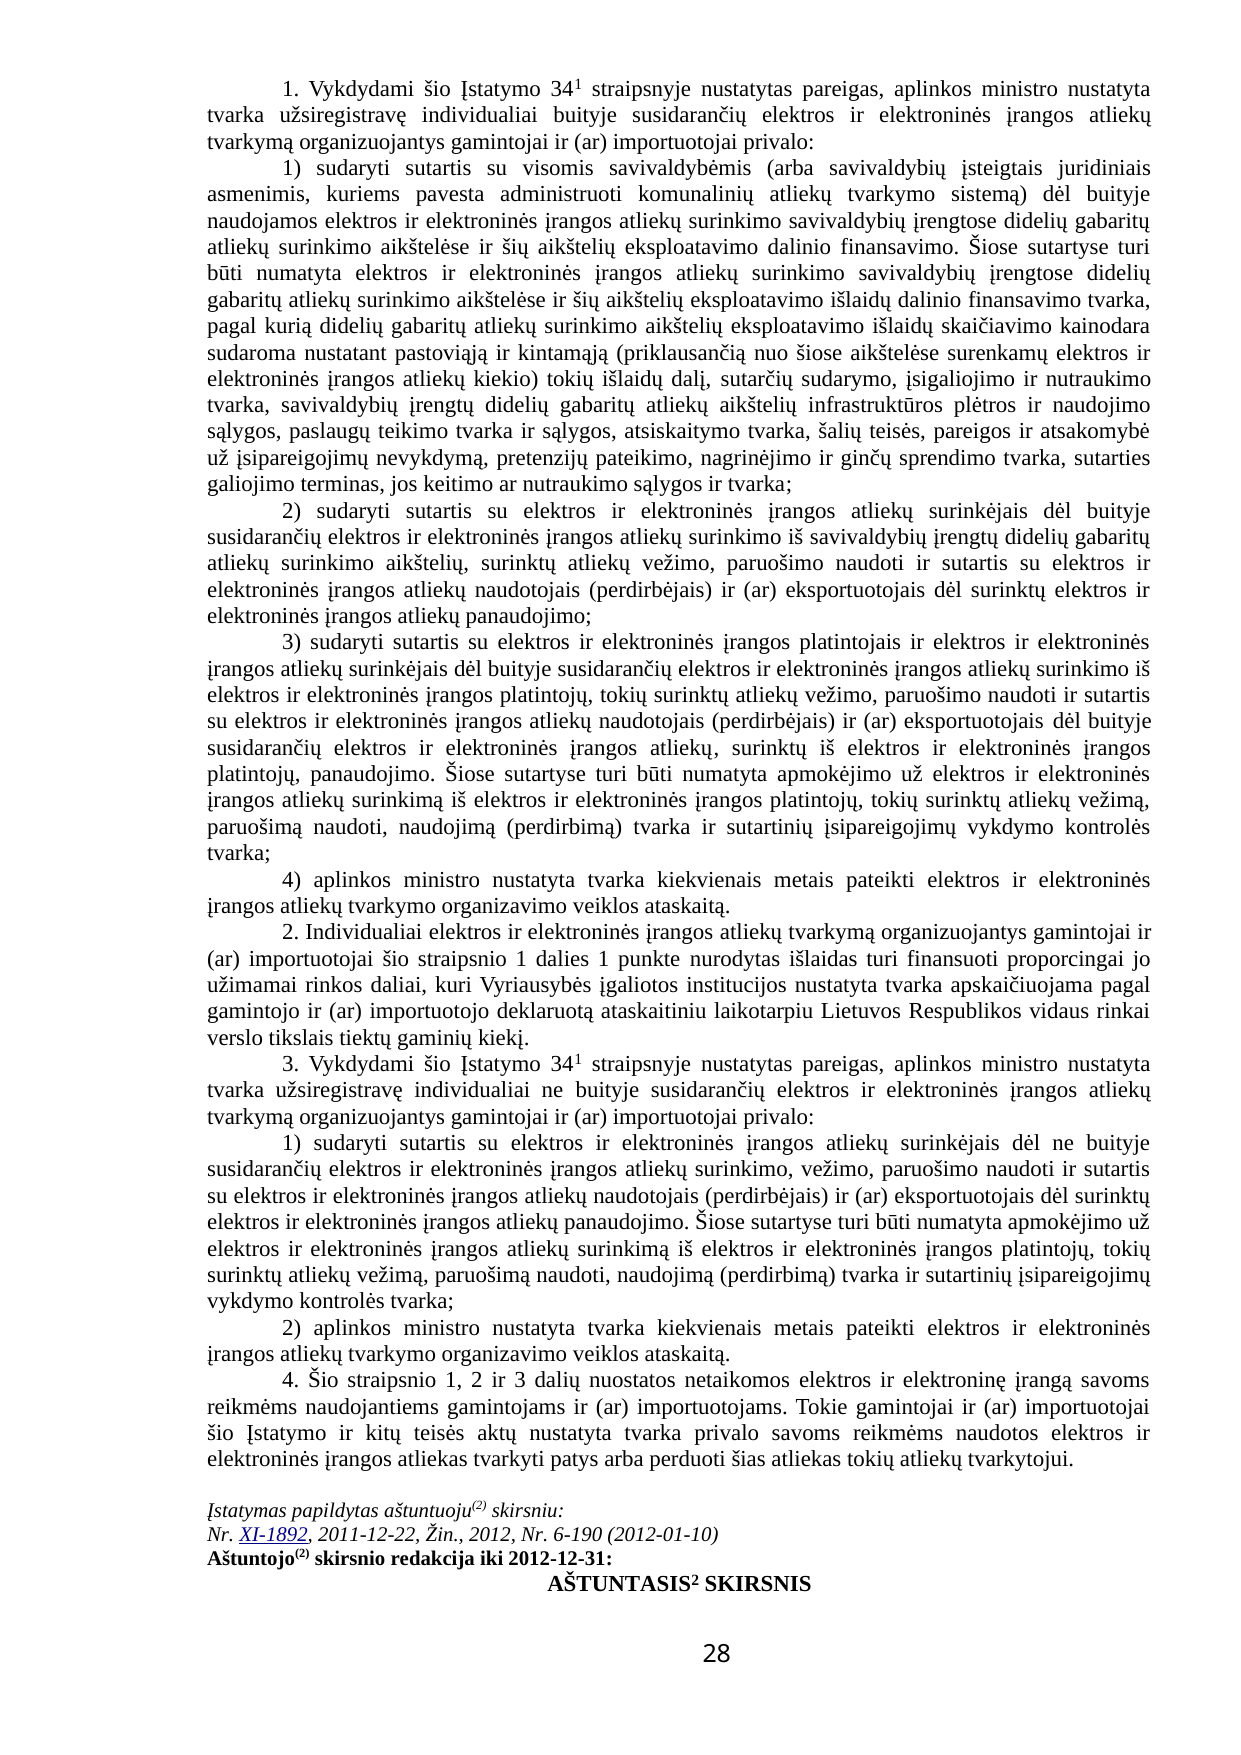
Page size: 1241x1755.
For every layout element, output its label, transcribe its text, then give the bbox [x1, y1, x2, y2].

text 1. Vykdydami šio Įstatymo 341 straipsnyje nustatytas pareigas, aplinkos ministro nustatyta tvarka užsiregistravę individualiai buityje susidarančių elektros ir elektroninės įrangos atliekų tvarkymą organizuojantys gamintojai ir (ar) importuotojai privalo: [207, 75, 1152, 154]
text Nr. XI-1892, 2011-12-22, Žin., 2012, Nr. 6-190 (2012-01-10) [207, 1522, 1152, 1546]
text 2) aplinkos ministro nustatyta tvarka kiekvienais metais pateikti elektros ir elektroninės įrangos atliekų tvarkymo organizavimo veiklos ataskaitą. [207, 1314, 1152, 1366]
text 3. Vykdydami šio Įstatymo 341 straipsnyje nustatytas pareigas, aplinkos ministro nustatyta tvarka užsiregistravę individualiai ne buityje susidarančių elektros ir elektroninės įrangos atliekų tvarkymą organizuojantys gamintojai ir (ar) importuotojai privalo: [207, 1050, 1152, 1129]
text 3) sudaryti sutartis su elektros ir elektroninės įrangos platintojais ir elektros ir elektroninės įrangos atliekų surinkėjais dėl buityje susidarančių elektros ir elektroninės įrangos atliekų surinkimo iš elektros ir elektroninės įrangos platintojų, tokių surinktų atliekų vežimo, paruošimo naudoti ir sutartis su elektros ir elektroninės įrangos atliekų naudotojais (perdirbėjais) ir (ar) eksportuotojais dėl buityje susidarančių elektros ir elektroninės įrangos atliekų, surinktų iš elektros ir elektroninės įrangos platintojų, panaudojimo. Šiose sutartyse turi būti numatyta apmokėjimo už elektros ir elektroninės įrangos atliekų surinkimą iš elektros ir elektroninės įrangos platintojų, tokių surinktų atliekų vežimą, paruošimą naudoti, naudojimą (perdirbimą) tvarka ir sutartinių įsipareigojimų vykdymo kontrolės tvarka; [207, 628, 1152, 866]
text 2) sudaryti sutartis su elektros ir elektroninės įrangos atliekų surinkėjais dėl buityje susidarančių elektros ir elektroninės įrangos atliekų surinkimo iš savivaldybių įrengtų didelių gabaritų atliekų surinkimo aikštelių, surinktų atliekų vežimo, paruošimo naudoti ir sutartis su elektros ir elektroninės įrangos atliekų naudotojais (perdirbėjais) ir (ar) eksportuotojais dėl surinktų elektros ir elektroninės įrangos atliekų panaudojimo; [207, 497, 1152, 628]
text 2. Individualiai elektros ir elektroninės įrangos atliekų tvarkymą organizuojantys gamintojai ir (ar) importuotojai šio straipsnio 1 dalies 1 punkte nurodytas išlaidas turi finansuoti proporcingai jo užimamai rinkos daliai, kuri Vyriausybės įgaliotos institucijos nustatyta tvarka apskaičiuojama pagal gamintojo ir (ar) importuotojo deklaruotą ataskaitiniu laikotarpiu Lietuvos Respublikos vidaus rinkai verslo tikslais tiektų gaminių kiekį. [207, 918, 1152, 1050]
text Aštuntojo(2) skirsnio redakcija iki 2012-12-31: [207, 1546, 1152, 1570]
text Įstatymas papildytas aštuntuoju(2) skirsniu: [207, 1498, 1152, 1522]
text AŠTUNTASIS2 SKIRSNIS [207, 1570, 1152, 1597]
text 1) sudaryti sutartis su elektros ir elektroninės įrangos atliekų surinkėjais dėl ne buityje susidarančių elektros ir elektroninės įrangos atliekų surinkimo, vežimo, paruošimo naudoti ir sutartis su elektros ir elektroninės įrangos atliekų naudotojais (perdirbėjais) ir (ar) eksportuotojais dėl surinktų elektros ir elektroninės įrangos atliekų panaudojimo. Šiose sutartyse turi būti numatyta apmokėjimo už elektros ir elektroninės įrangos atliekų surinkimą iš elektros ir elektroninės įrangos platintojų, tokių surinktų atliekų vežimą, paruošimą naudoti, naudojimą (perdirbimą) tvarka ir sutartinių įsipareigojimų vykdymo kontrolės tvarka; [207, 1129, 1152, 1314]
text 1) sudaryti sutartis su visomis savivaldybėmis (arba savivaldybių įsteigtais juridiniais asmenimis, kuriems pavesta administruoti komunalinių atliekų tvarkymo sistemą) dėl buityje naudojamos elektros ir elektroninės įrangos atliekų surinkimo savivaldybių įrengtose didelių gabaritų atliekų surinkimo aikštelėse ir šių aikštelių eksploatavimo dalinio finansavimo. Šiose sutartyse turi būti numatyta elektros ir elektroninės įrangos atliekų surinkimo savivaldybių įrengtose didelių gabaritų atliekų surinkimo aikštelėse ir šių aikštelių eksploatavimo išlaidų dalinio finansavimo tvarka, pagal kurią didelių gabaritų atliekų surinkimo aikštelių eksploatavimo išlaidų skaičiavimo kainodara sudaroma nustatant pastoviąją ir kintamąją (priklausančią nuo šiose aikštelėse surenkamų elektros ir elektroninės įrangos atliekų kiekio) tokių išlaidų dalį, sutarčių sudarymo, įsigaliojimo ir nutraukimo tvarka, savivaldybių įrengtų didelių gabaritų atliekų aikštelių infrastruktūros plėtros ir naudojimo sąlygos, paslaugų teikimo tvarka ir sąlygos, atsiskaitymo tvarka, šalių teisės, pareigos ir atsakomybė už įsipareigojimų nevykdymą, pretenzijų pateikimo, nagrinėjimo ir ginčų sprendimo tvarka, sutarties galiojimo terminas, jos keitimo ar nutraukimo sąlygos ir tvarka; [207, 154, 1152, 497]
text 4. Šio straipsnio 1, 2 ir 3 dalių nuostatos netaikomos elektros ir elektroninę įrangą savoms reikmėms naudojantiems gamintojams ir (ar) importuotojams. Tokie gamintojai ir (ar) importuotojai šio Įstatymo ir kitų teisės aktų nustatyta tvarka privalo savoms reikmėms naudotos elektros ir elektroninės įrangos atliekas tvarkyti patys arba perduoti šias atliekas tokių atliekų tvarkytojui. [207, 1366, 1152, 1472]
text 4) aplinkos ministro nustatyta tvarka kiekvienais metais pateikti elektros ir elektroninės įrangos atliekų tvarkymo organizavimo veiklos ataskaitą. [207, 866, 1152, 918]
